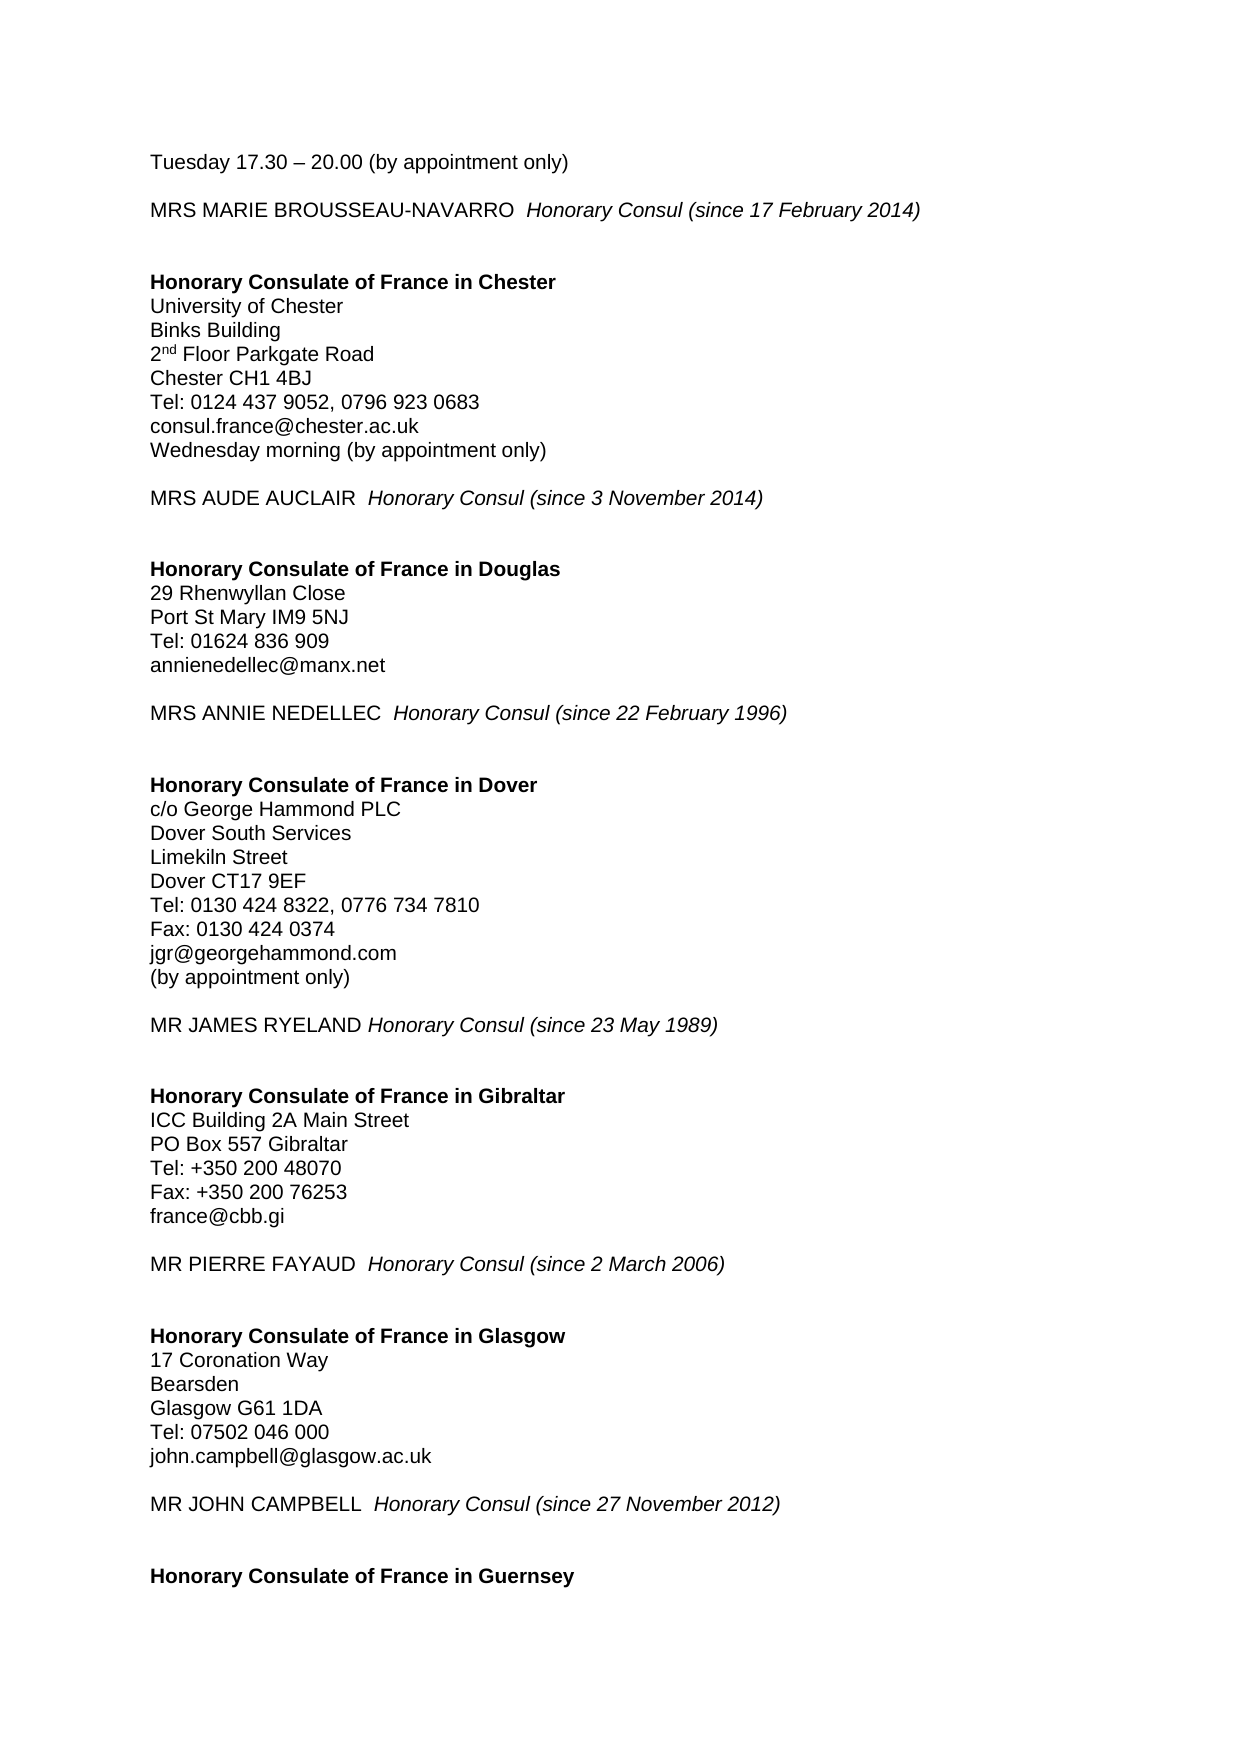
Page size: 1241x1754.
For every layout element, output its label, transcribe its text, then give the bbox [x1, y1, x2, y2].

text Honorary Consulate of France in Glasgow [150, 1324, 1090, 1348]
text MRS MARIE BROUSSEAU-NAVARRO Honorary Consul (since 17 February 2014) [150, 198, 1090, 222]
text 2nd Floor Parkgate Road [150, 342, 1090, 366]
text france@cbb.gi [150, 1204, 1090, 1228]
text MR JAMES RYELAND Honorary Consul (since 23 May 1989) [150, 1012, 1090, 1036]
text MR JOHN CAMPBELL Honorary Consul (since 27 November 2012) [150, 1492, 1090, 1516]
text MRS AUDE AUCLAIR Honorary Consul (since 3 November 2014) [150, 485, 1090, 509]
text Fax: +350 200 76253 [150, 1180, 1090, 1204]
text Glasgow G61 1DA [150, 1396, 1090, 1420]
text Binks Building [150, 318, 1090, 342]
text Wednesday morning (by appointment only) [150, 437, 1090, 461]
text Fax: 0130 424 0374 [150, 917, 1090, 941]
text Tel: +350 200 48070 [150, 1156, 1090, 1180]
text MR PIERRE FAYAUD Honorary Consul (since 2 March 2006) [150, 1252, 1090, 1276]
text Honorary Consulate of France in Dover [150, 773, 1090, 797]
text University of Chester [150, 294, 1090, 318]
text annienedellec@manx.net [150, 653, 1090, 677]
text (by appointment only) [150, 964, 1090, 988]
text ICC Building 2A Main Street [150, 1108, 1090, 1132]
text 29 Rhenwyllan Close [150, 581, 1090, 605]
text jgr@georgehammond.com [150, 941, 1090, 964]
text Chester CH1 4BJ [150, 366, 1090, 389]
text Dover CT17 9EF [150, 869, 1090, 893]
text Port St Mary IM9 5NJ [150, 605, 1090, 629]
text c/o George Hammond PLC [150, 797, 1090, 821]
text 17 Coronation Way [150, 1348, 1090, 1372]
text john.campbell@glasgow.ac.uk [150, 1444, 1090, 1468]
text Honorary Consulate of France in Chester [150, 270, 1090, 294]
text Tel: 0124 437 9052, 0796 923 0683 [150, 389, 1090, 413]
text consul.france@chester.ac.uk [150, 413, 1090, 437]
text Bearsden [150, 1372, 1090, 1396]
text Tel: 01624 836 909 [150, 629, 1090, 653]
text Honorary Consulate of France in Douglas [150, 557, 1090, 581]
text Tuesday 17.30 – 20.00 (by appointment only) [150, 150, 1090, 174]
text Limekiln Street [150, 845, 1090, 869]
text Honorary Consulate of France in Gibraltar [150, 1084, 1090, 1108]
text Tel: 0130 424 8322, 0776 734 7810 [150, 893, 1090, 917]
text Honorary Consulate of France in Guernsey [150, 1563, 1090, 1587]
text PO Box 557 Gibraltar [150, 1132, 1090, 1156]
text Tel: 07502 046 000 [150, 1420, 1090, 1444]
text Dover South Services [150, 821, 1090, 845]
text MRS ANNIE NEDELLEC Honorary Consul (since 22 February 1996) [150, 701, 1090, 725]
